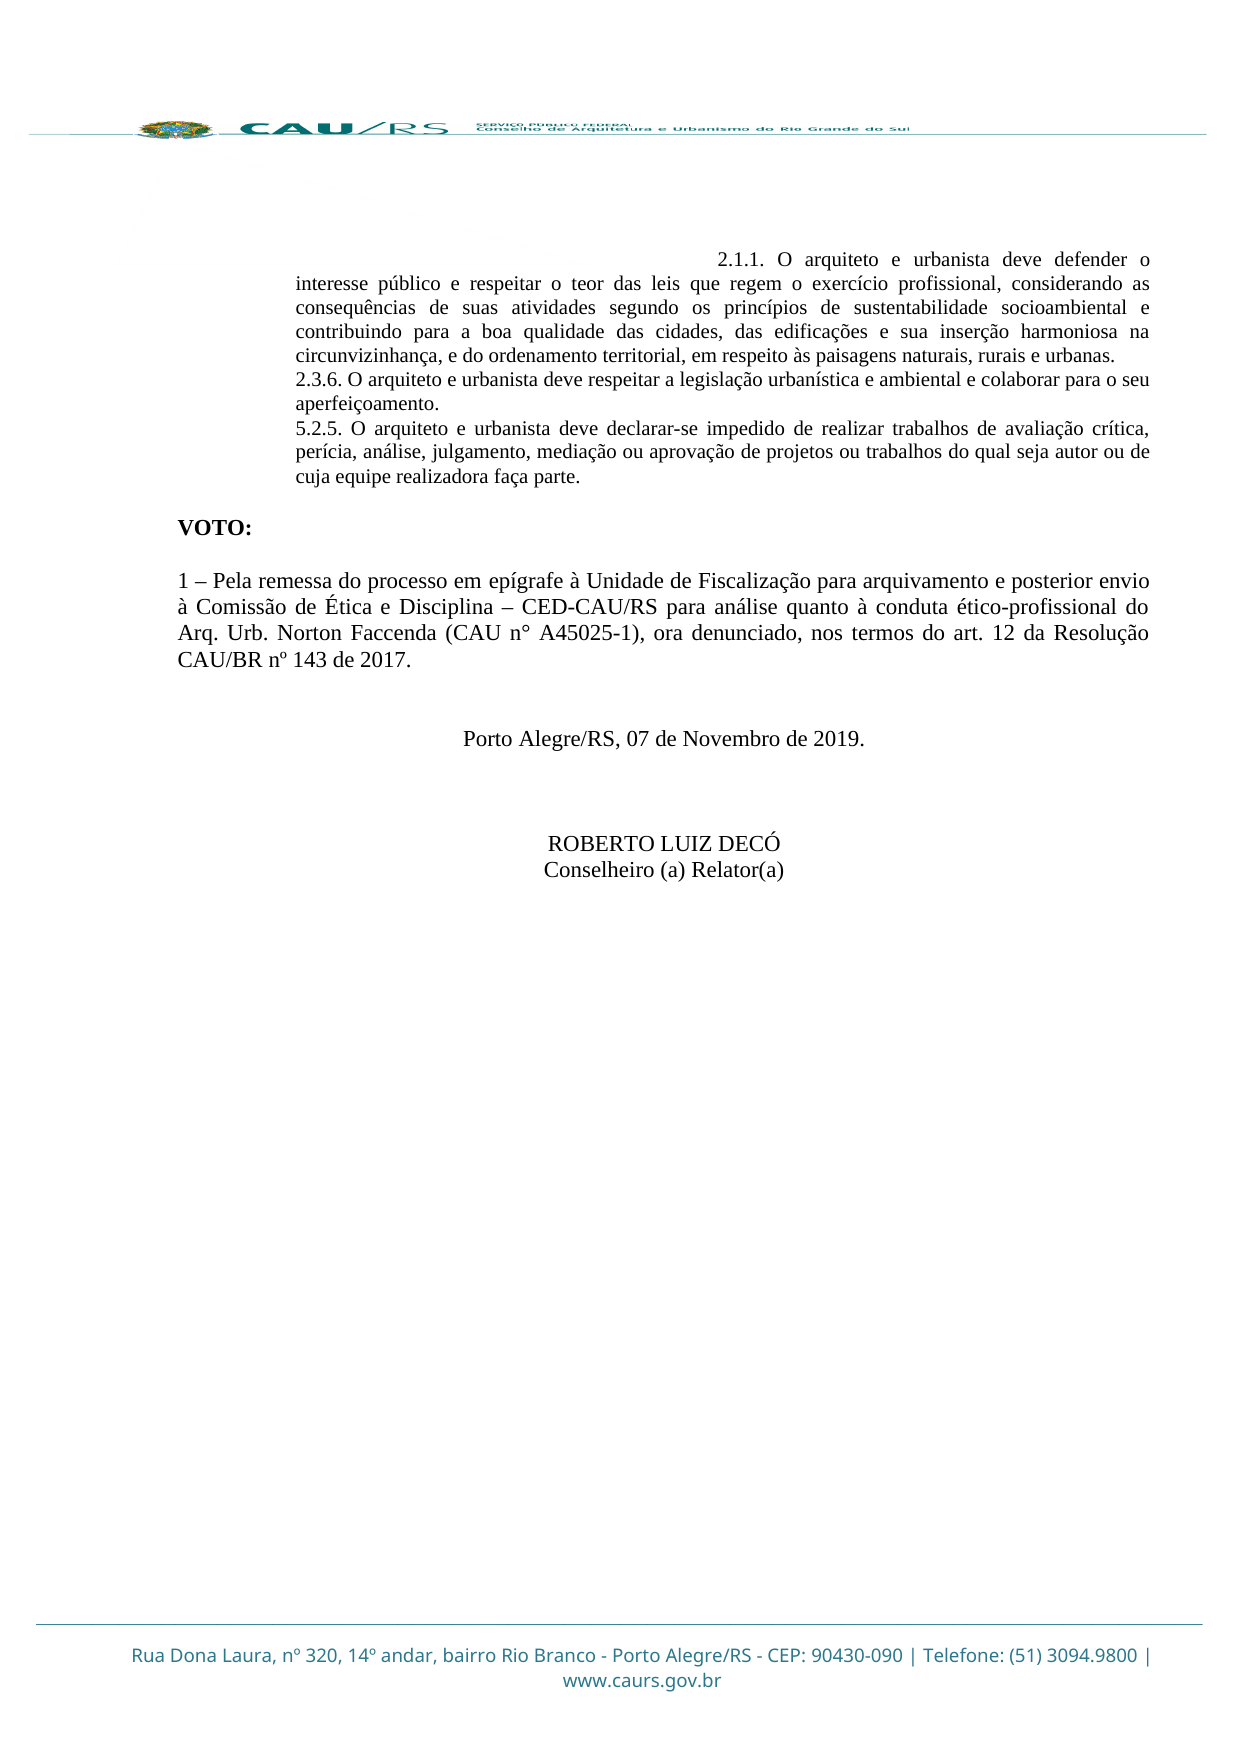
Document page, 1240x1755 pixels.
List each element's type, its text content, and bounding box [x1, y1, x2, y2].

text ROBERTO LUIZ DECÓ [177, 830, 1151, 857]
text 2.3.6. O arquiteto e urbanista deve respeitar a legislação urbanística e ambiental e colaborar para o seu aperfeiçoamento. [295, 367, 1151, 415]
text VOTO: [177, 514, 1151, 540]
text Porto Alegre/RS, 07 de Novembro de 2019. [177, 725, 1151, 751]
text 5.2.5. O arquiteto e urbanista deve declarar-se impedido de realizar trabalhos de avaliação crítica, perícia, análise, julgamento, mediação ou aprovação de projetos ou trabalhos do qual seja autor ou de cuja equipe realizadora faça parte. [295, 415, 1151, 488]
text 1 – Pela remessa do processo em epígrafe à Unidade de Fiscalização para arquivamento e posterior envio à Comissão de Ética e Disciplina – CED-CAU/RS para análise quanto à conduta ético-profissional do Arq. Urb. Norton Faccenda (CAU n° A45025-1), ora denunciado, nos termos do art. 12 da Resolução CAU/BR nº 143 de 2017. [177, 567, 1151, 672]
text Conselheiro (a) Relator(a) [177, 857, 1151, 883]
text 2.1.1. O arquiteto e urbanista deve defender o interesse público e respeitar o teor das leis que regem o exercício profissional, considerando as consequências de suas atividades segundo os princípios de sustentabilidade socioambiental e contribuindo para a boa qualidade das cidades, das edificações e sua inserção harmoniosa na circunvizinhança, e do ordenamento territorial, em respeito às paisagens naturais, rurais e urbanas. [295, 247, 1151, 367]
